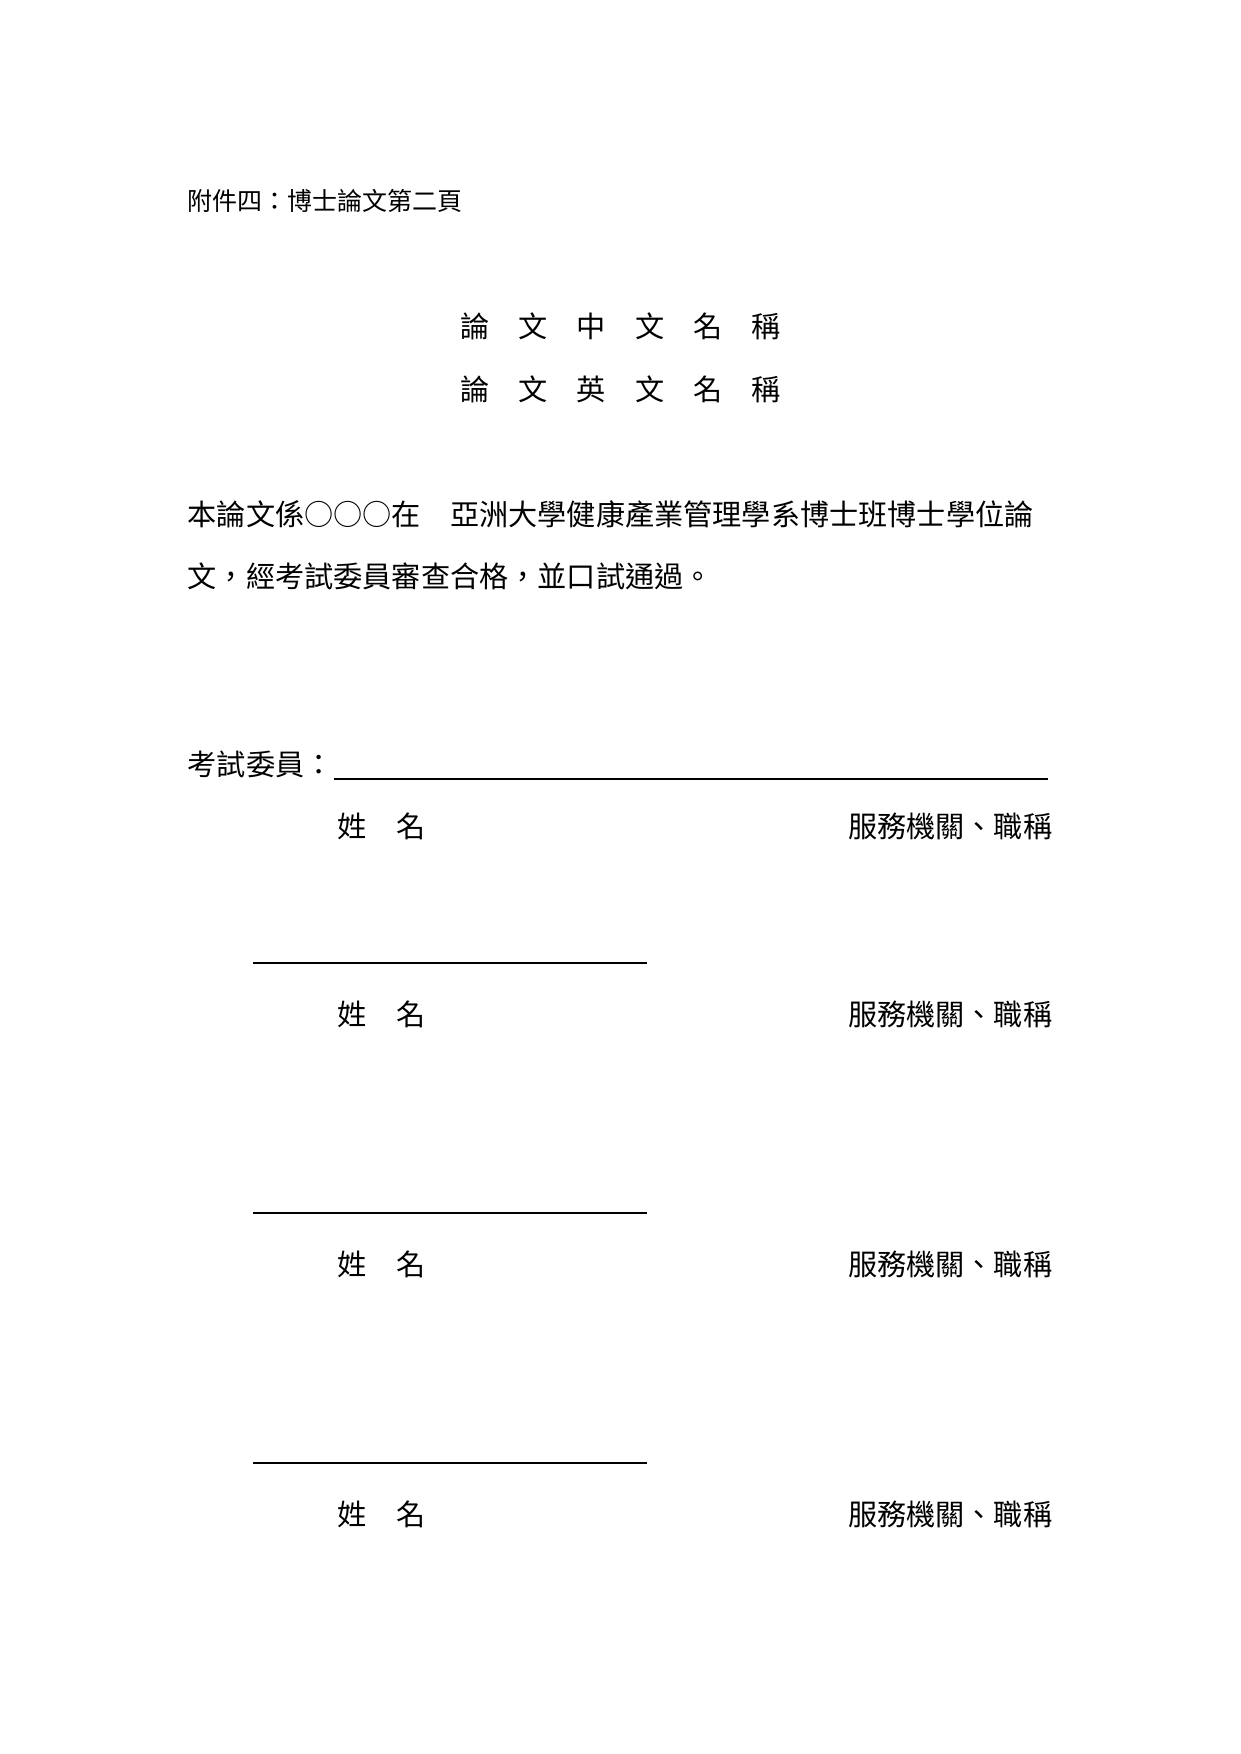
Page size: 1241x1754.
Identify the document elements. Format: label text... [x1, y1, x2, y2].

text 姓 名 服務機關、職稱 [187, 783, 1053, 846]
text 論 文 英 文 名 稱 [187, 346, 1053, 408]
text 姓 名 服務機關、職稱 [187, 1221, 1053, 1283]
text 姓 名 服務機關、職稱 [187, 1471, 1053, 1533]
text 論 文 中 文 名 稱 [187, 283, 1053, 346]
text 附件四：博士論文第二頁 [187, 158, 1053, 221]
text 本論文係○○○在 亞洲大學健康產業管理學系博士班博士學位論文，經考試委員審查合格，並口試通過。 [187, 471, 1053, 596]
text 姓 名 服務機關、職稱 [187, 971, 1053, 1033]
text 考試委員： [187, 721, 1053, 783]
